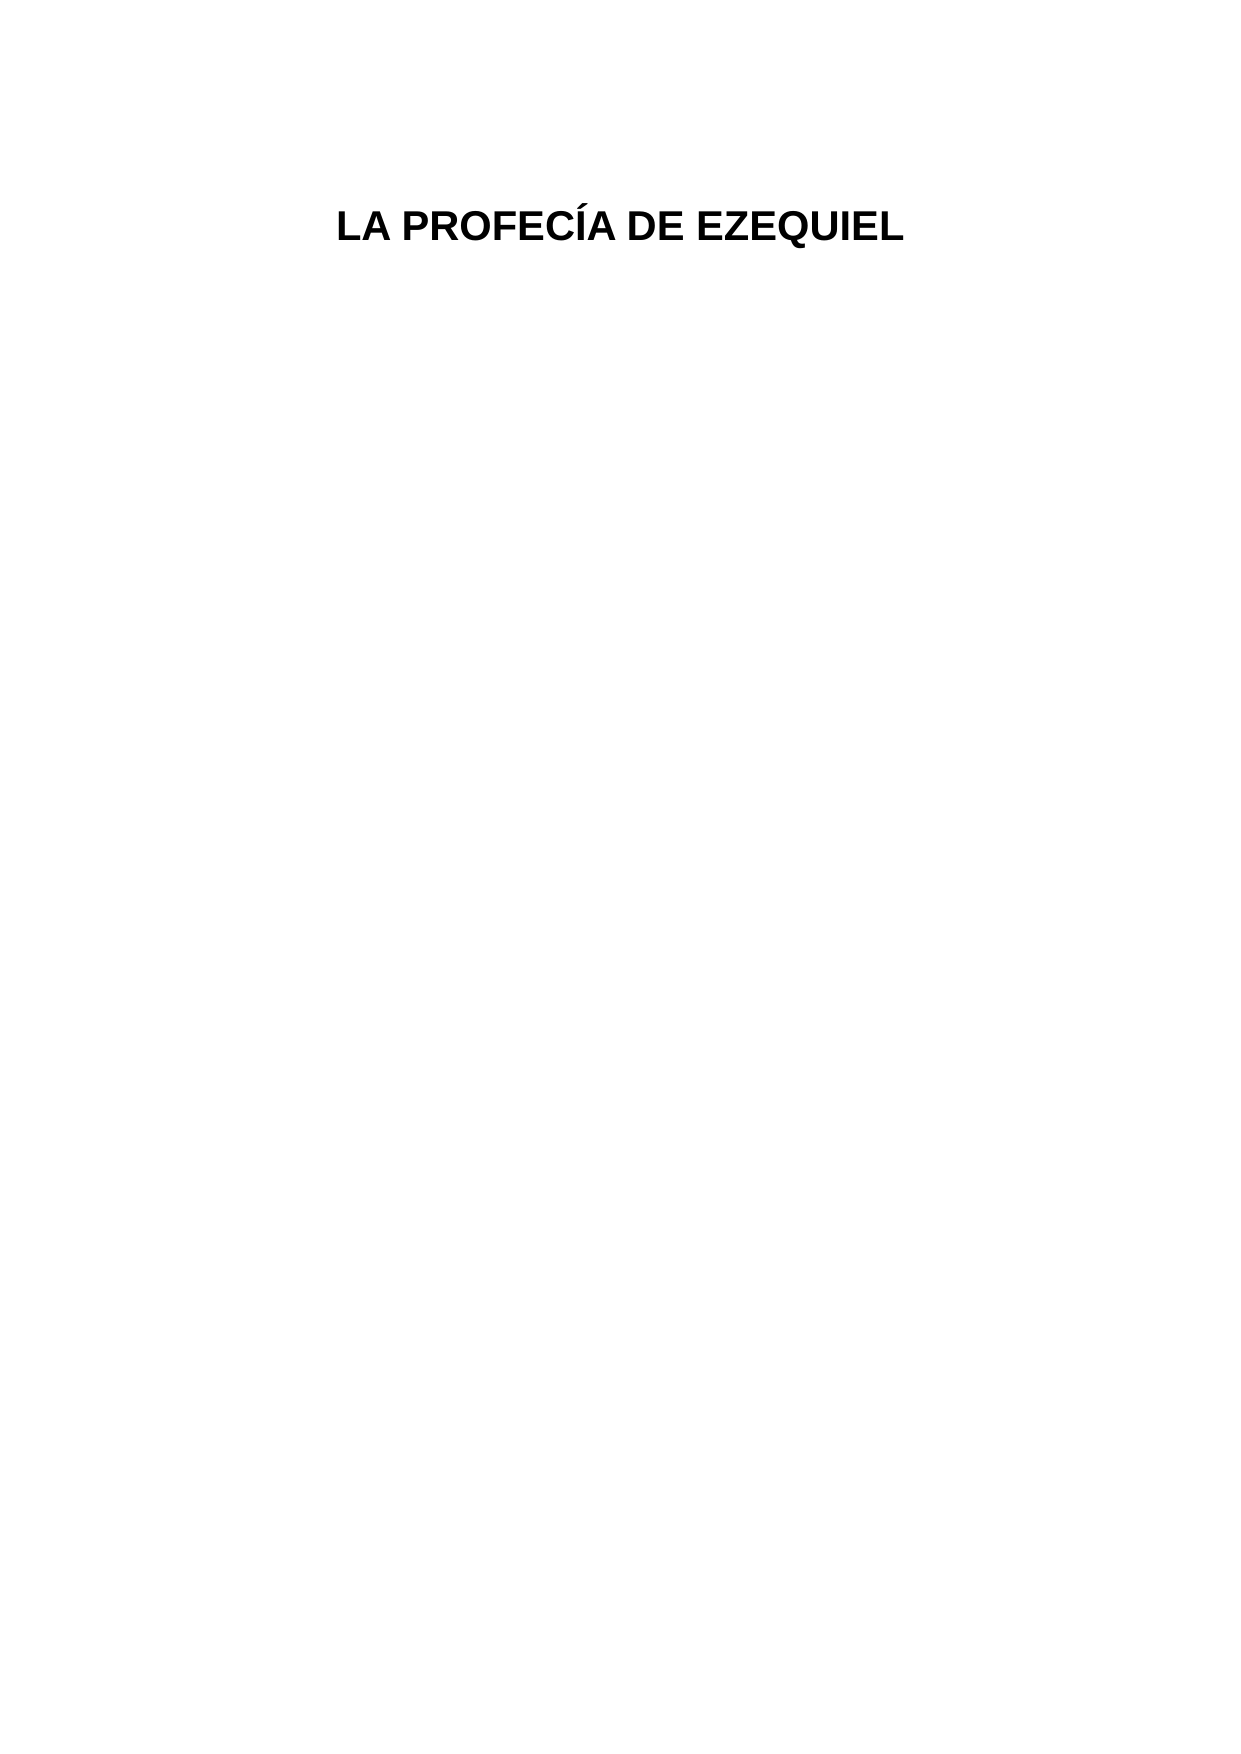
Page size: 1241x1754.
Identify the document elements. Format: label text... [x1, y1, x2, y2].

title LA PROFECÍA DE EZEQUIEL [118, 201, 1122, 249]
